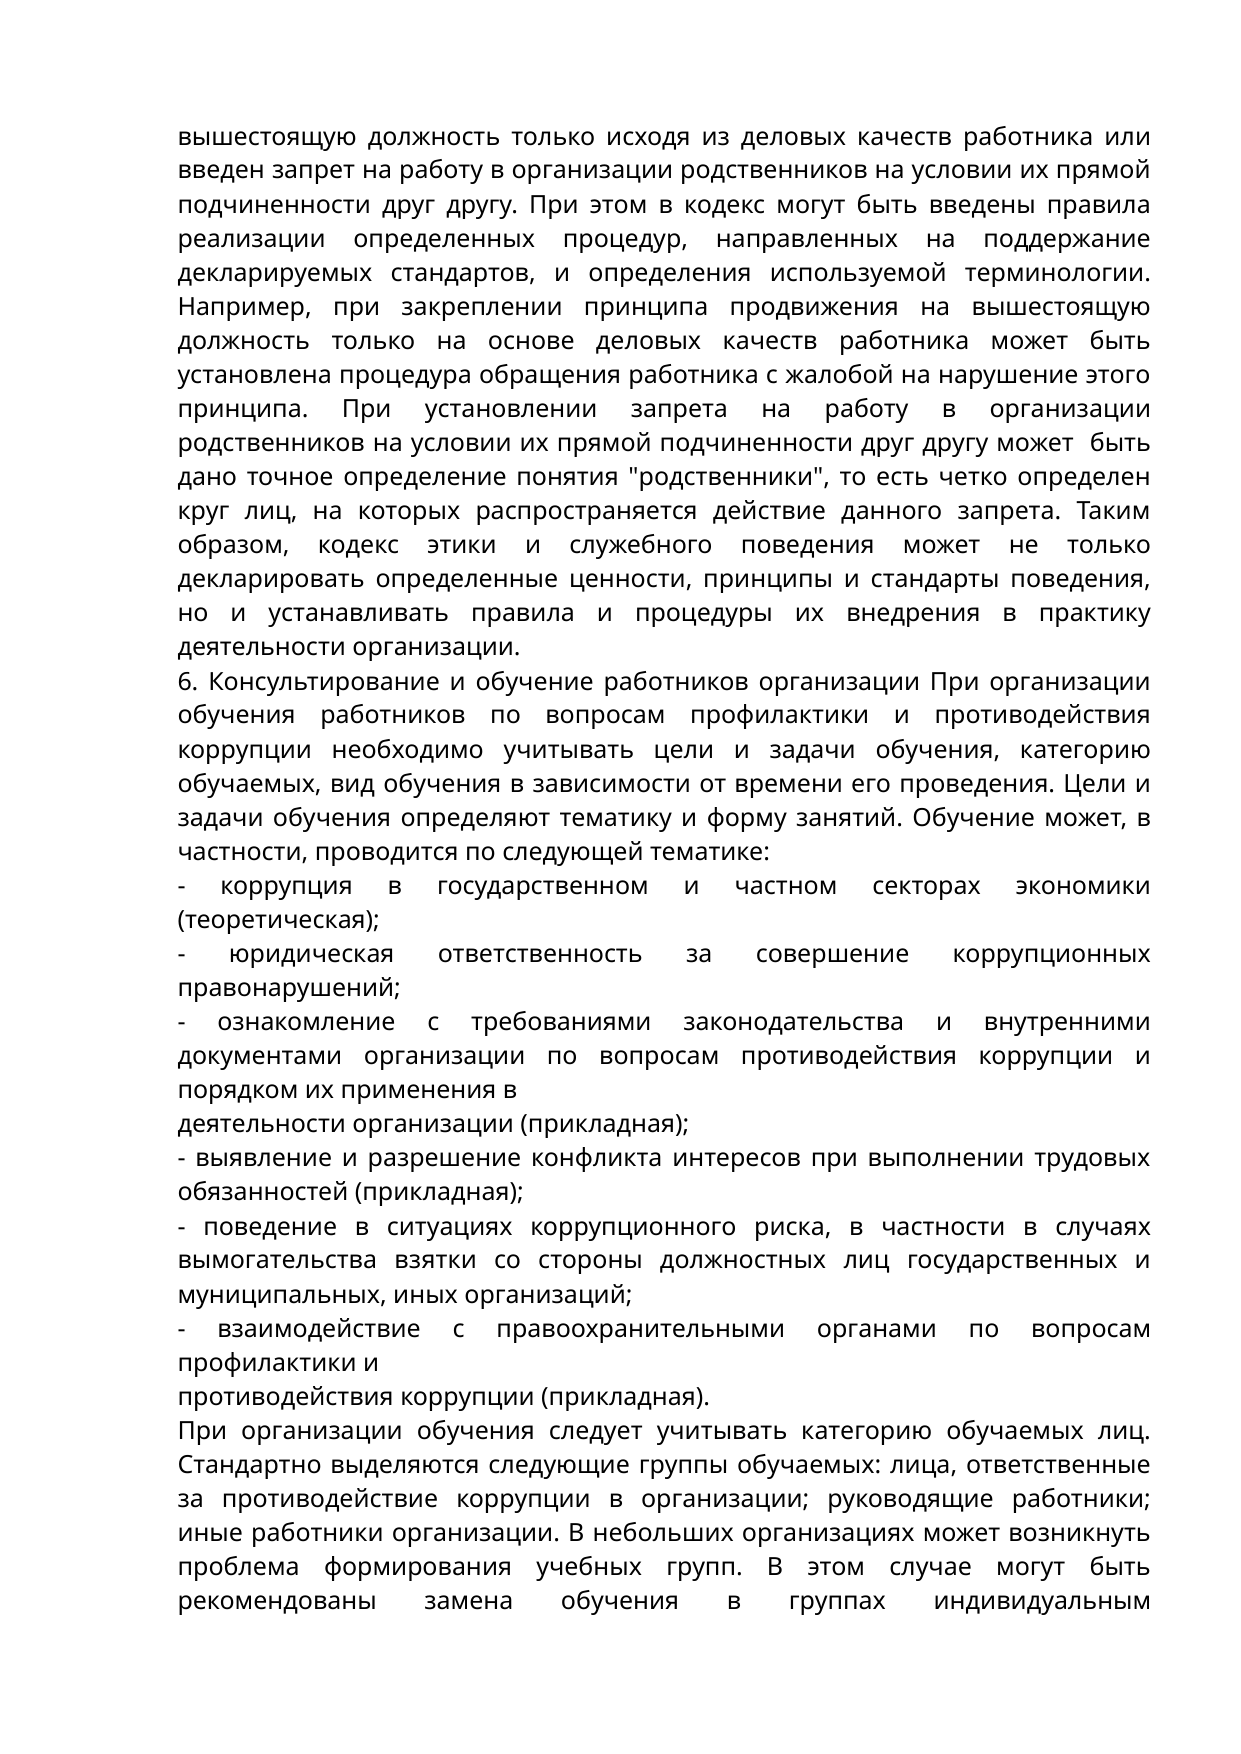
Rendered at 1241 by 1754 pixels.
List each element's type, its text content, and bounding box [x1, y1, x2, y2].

text - юридическая ответственность за совершение коррупционных правонарушений; [177, 936, 1152, 1004]
text - ознакомление с требованиями законодательства и внутренними документами организации по вопросам противодействия коррупции и порядком их применения в [177, 1004, 1152, 1106]
text - коррупция в государственном и частном секторах экономики (теоретическая); [177, 867, 1152, 936]
text деятельности организации (прикладная); [177, 1106, 1152, 1140]
text При организации обучения следует учитывать категорию обучаемых лиц. Стандартно выделяются следующие группы обучаемых: лица, ответственные за противодействие коррупции в организации; руководящие работники; иные работники организации. В небольших организациях может возникнуть проблема формирования учебных групп. В этом случае могут быть рекомендованы замена обучения в группах индивидуальным [177, 1412, 1152, 1617]
text - выявление и разрешение конфликта интересов при выполнении трудовых обязанностей (прикладная); [177, 1140, 1152, 1208]
text - поведение в ситуациях коррупционного риска, в частности в случаях вымогательства взятки со стороны должностных лиц государственных и муниципальных, иных организаций; [177, 1208, 1152, 1310]
text вышестоящую должность только исходя из деловых качеств работника или введен запрет на работу в организации родственников на условии их прямой подчиненности друг другу. При этом в кодекс могут быть введены правила реализации определенных процедур, направленных на поддержание декларируемых стандартов, и определения используемой терминологии. Например, при закреплении принципа продвижения на вышестоящую должность только на основе деловых качеств работника может быть установлена процедура обращения работника с жалобой на нарушение этого принципа. При установлении запрета на работу в организации родственников на условии их прямой подчиненности друг другу может быть дано точное определение понятия "родственники", то есть четко определен круг лиц, на которых распространяется действие данного запрета. Таким образом, кодекс этики и служебного поведения может не только декларировать определенные ценности, принципы и стандарты поведения, но и устанавливать правила и процедуры их внедрения в практику деятельности организации. [177, 118, 1152, 663]
text противодействия коррупции (прикладная). [177, 1378, 1152, 1412]
text - взаимодействие с правоохранительными органами по вопросам профилактики и [177, 1310, 1152, 1378]
text 6. Консультирование и обучение работников организации При организации обучения работников по вопросам профилактики и противодействия коррупции необходимо учитывать цели и задачи обучения, категорию обучаемых, вид обучения в зависимости от времени его проведения. Цели и задачи обучения определяют тематику и форму занятий. Обучение может, в частности, проводится по следующей тематике: [177, 663, 1152, 867]
